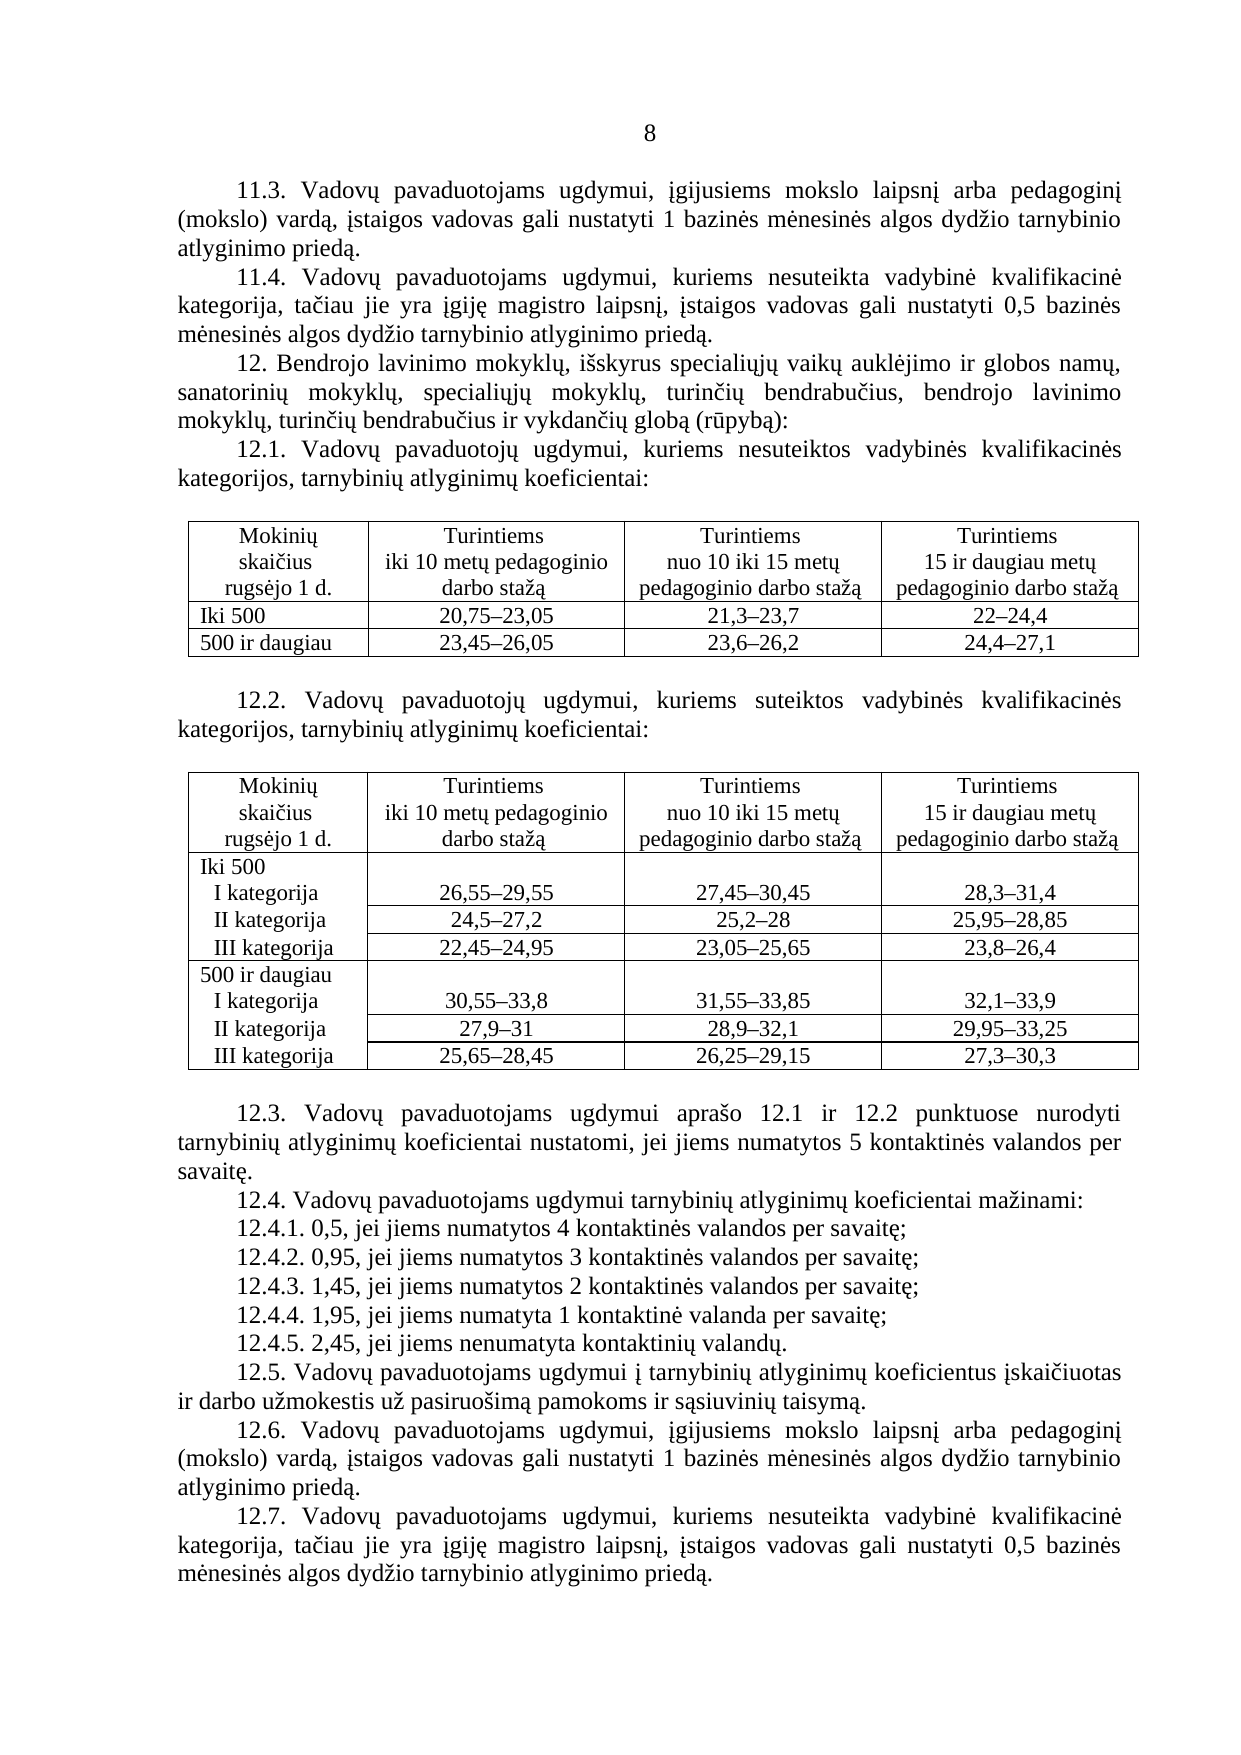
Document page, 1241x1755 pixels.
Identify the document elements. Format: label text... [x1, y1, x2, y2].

table_cell 27,45–30,45 [625, 879, 881, 905]
table_cell 32,1–33,9 [882, 988, 1138, 1014]
table_cell 27,3–30,3 [882, 1043, 1138, 1069]
table_cell 31,55–33,85 [625, 988, 881, 1014]
table_header Turintiems iki 10 metų pedagoginio darbo stažą [369, 522, 624, 601]
table_header Turintiems nuo 10 iki 15 metų pedagoginio darbo stažą [625, 522, 881, 601]
table_cell [882, 853, 1138, 879]
text 11.4. Vadovų pavaduotojams ugdymui, kuriems nesuteikta vadybinė kvalifikacinė kategorija, tačiau jie yra įgiję magistro laipsnį, įstaigos vadovas gali nustatyti 0,5 bazinės mėnesinės algos dydžio tarnybinio atlyginimo priedą. [177, 262, 1122, 348]
table_header Mokinių skaičius rugsėjo 1 d. [189, 522, 368, 601]
table_cell I kategorija [189, 879, 367, 905]
table_cell 20,75–23,05 [369, 602, 624, 628]
text 12.4.1. 0,5, jei jiems numatytos 4 kontaktinės valandos per savaitę; [177, 1213, 1122, 1242]
table_cell III kategorija [189, 1041, 367, 1069]
table_cell 25,65–28,45 [368, 1043, 624, 1069]
table_cell 28,3–31,4 [882, 879, 1138, 905]
table_cell [368, 853, 624, 879]
table_header Mokinių skaičius rugsėjo 1 d. [189, 773, 367, 852]
table_cell 25,2–28 [625, 906, 881, 933]
table_cell 26,55–29,55 [368, 879, 624, 905]
table_header Turintiems nuo 10 iki 15 metų pedagoginio darbo stažą [625, 773, 881, 852]
text 12. Bendrojo lavinimo mokyklų, išskyrus specialiųjų vaikų auklėjimo ir globos namų, sanatorinių mokyklų, specialiųjų mokyklų, turinčių bendrabučius, bendrojo lavinimo mokyklų, turinčių bendrabučius ir vykdančių globą (rūpybą): [177, 348, 1122, 434]
text 12.4.4. 1,95, jei jiems numatyta 1 kontaktinė valanda per savaitę; [177, 1300, 1122, 1328]
table_cell 24,4–27,1 [882, 629, 1138, 656]
table_cell [625, 853, 881, 879]
text 12.2. Vadovų pavaduotojų ugdymui, kuriems suteiktos vadybinės kvalifikacinės kategorijos, tarnybinių atlyginimų koeficientai: [177, 685, 1122, 743]
table_header Turintiems iki 10 metų pedagoginio darbo stažą [368, 773, 624, 852]
text 12.4.2. 0,95, jei jiems numatytos 3 kontaktinės valandos per savaitę; [177, 1242, 1122, 1271]
table_cell Iki 500 [189, 602, 368, 628]
text 12.7. Vadovų pavaduotojams ugdymui, kuriems nesuteikta vadybinė kvalifikacinė kategorija, tačiau jie yra įgiję magistro laipsnį, įstaigos vadovas gali nustatyti 0,5 bazinės mėnesinės algos dydžio tarnybinio atlyginimo priedą. [177, 1501, 1122, 1587]
table_cell [625, 961, 881, 988]
text 12.3. Vadovų pavaduotojams ugdymui aprašo 12.1 ir 12.2 punktuose nurodyti tarnybinių atlyginimų koeficientai nustatomi, jei jiems numatytos 5 kontaktinės valandos per savaitę. [177, 1098, 1122, 1185]
table_cell 23,05–25,65 [625, 934, 881, 960]
table_cell 25,95–28,85 [882, 906, 1138, 933]
text 12.6. Vadovų pavaduotojams ugdymui, įgijusiems mokslo laipsnį arba pedagoginį (mokslo) vardą, įstaigos vadovas gali nustatyti 1 bazinės mėnesinės algos dydžio tarnybinio atlyginimo priedą. [177, 1415, 1122, 1501]
text 12.4.5. 2,45, jei jiems nenumatyta kontaktinių valandų. [177, 1328, 1122, 1357]
table_cell I kategorija [189, 988, 367, 1014]
table_cell 23,6–26,2 [625, 629, 881, 656]
table_cell 23,45–26,05 [369, 629, 624, 656]
table_cell 27,9–31 [368, 1015, 624, 1041]
table_cell 29,95–33,25 [882, 1015, 1138, 1041]
table_header Turintiems 15 ir daugiau metų pedagoginio darbo stažą [882, 773, 1138, 852]
table_cell Iki 500 [189, 853, 367, 879]
table_cell [882, 961, 1138, 988]
text 12.4. Vadovų pavaduotojams ugdymui tarnybinių atlyginimų koeficientai mažinami: [177, 1185, 1122, 1213]
table_cell [368, 961, 624, 988]
text 12.1. Vadovų pavaduotojų ugdymui, kuriems nesuteiktos vadybinės kvalifikacinės kategorijos, tarnybinių atlyginimų koeficientai: [177, 434, 1122, 492]
table_cell 23,8–26,4 [882, 934, 1138, 960]
table_cell 22–24,4 [882, 602, 1138, 628]
table_cell 500 ir daugiau [189, 629, 368, 656]
table_cell 28,9–32,1 [625, 1015, 881, 1041]
table_cell 22,45–24,95 [368, 934, 624, 960]
table_header Turintiems 15 ir daugiau metų pedagoginio darbo stažą [882, 522, 1138, 601]
table_cell III kategorija [189, 933, 367, 960]
table_cell 500 ir daugiau [189, 961, 367, 988]
table_cell 30,55–33,8 [368, 988, 624, 1014]
text 11.3. Vadovų pavaduotojams ugdymui, įgijusiems mokslo laipsnį arba pedagoginį (mokslo) vardą, įstaigos vadovas gali nustatyti 1 bazinės mėnesinės algos dydžio tarnybinio atlyginimo priedą. [177, 176, 1122, 262]
table_cell 21,3–23,7 [625, 602, 881, 628]
table_cell 26,25–29,15 [625, 1043, 881, 1069]
text 12.4.3. 1,45, jei jiems numatytos 2 kontaktinės valandos per savaitę; [177, 1271, 1122, 1300]
table_cell II kategorija [189, 1014, 367, 1041]
table_cell II kategorija [189, 905, 367, 933]
table_cell 24,5–27,2 [368, 906, 624, 933]
text 12.5. Vadovų pavaduotojams ugdymui į tarnybinių atlyginimų koeficientus įskaičiuotas ir darbo užmokestis už pasiruošimą pamokoms ir sąsiuvinių taisymą. [177, 1357, 1122, 1415]
